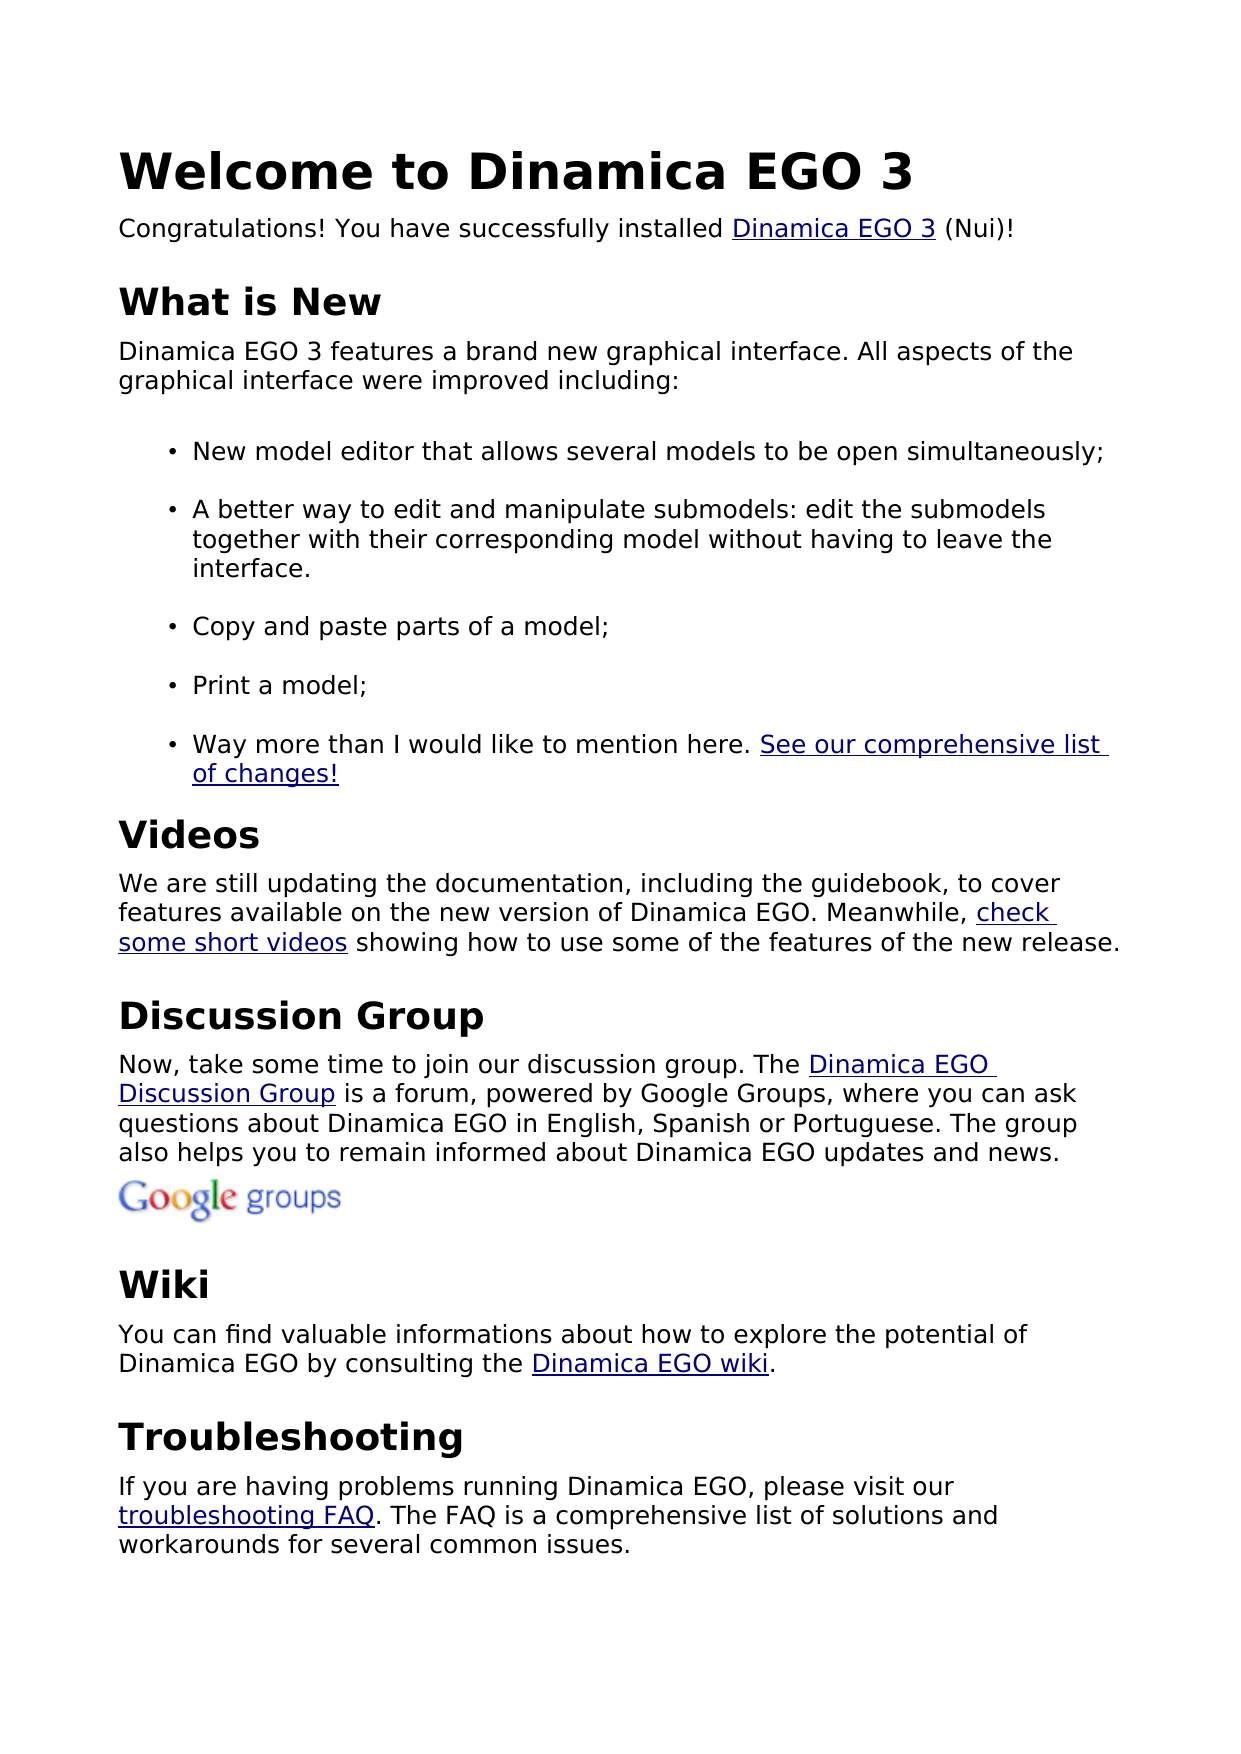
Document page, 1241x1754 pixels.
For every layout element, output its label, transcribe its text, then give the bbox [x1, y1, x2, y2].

list New model editor that allows several models to be open simultaneously; [177, 437, 1122, 466]
text You can find valuable informations about how to explore the potential of Dinamica EGO by consulting the Dinamica EGO wiki. [118, 1320, 1122, 1378]
text Dinamica EGO 3 features a brand new graphical interface. All aspects of the graphical interface were improved including: [118, 337, 1122, 395]
subtitle Troubleshooting [118, 1416, 1122, 1460]
list Print a model; [177, 671, 1122, 700]
subtitle Discussion Group [118, 994, 1122, 1038]
list A better way to edit and manipulate submodels: edit the submodels together with their corresponding model without having to leave the interface. [177, 496, 1122, 583]
list Way more than I would like to mention here. See our comprehensive list of changes! [177, 730, 1122, 788]
text We are still updating the documentation, including the guidebook, to cover features available on the new version of Dinamica EGO. Meanwhile, check some short videos showing how to use some of the features of the new release. [118, 869, 1122, 957]
subtitle Welcome to Dinamica EGO 3 [118, 143, 1122, 201]
subtitle Wiki [118, 1264, 1122, 1308]
text Congratulations! You have successfully installed Dinamica EGO 3 (Nui)! [118, 214, 1122, 243]
list Copy and paste parts of a model; [177, 613, 1122, 642]
text Now, take some time to join our discussion group. The Dinamica EGO Discussion Group is a forum, powered by Google Groups, where you can ask questions about Dinamica EGO in English, Spanish or Portuguese. The group also helps you to remain informed about Dinamica EGO updates and news. [118, 1051, 1122, 1167]
subtitle What is New [118, 281, 1122, 324]
subtitle Videos [118, 813, 1122, 857]
picture [118, 1179, 342, 1227]
text If you are having problems running Dinamica EGO, please visit our troubleshooting FAQ. The FAQ is a comprehensive list of solutions and workarounds for several common issues. [118, 1472, 1122, 1560]
